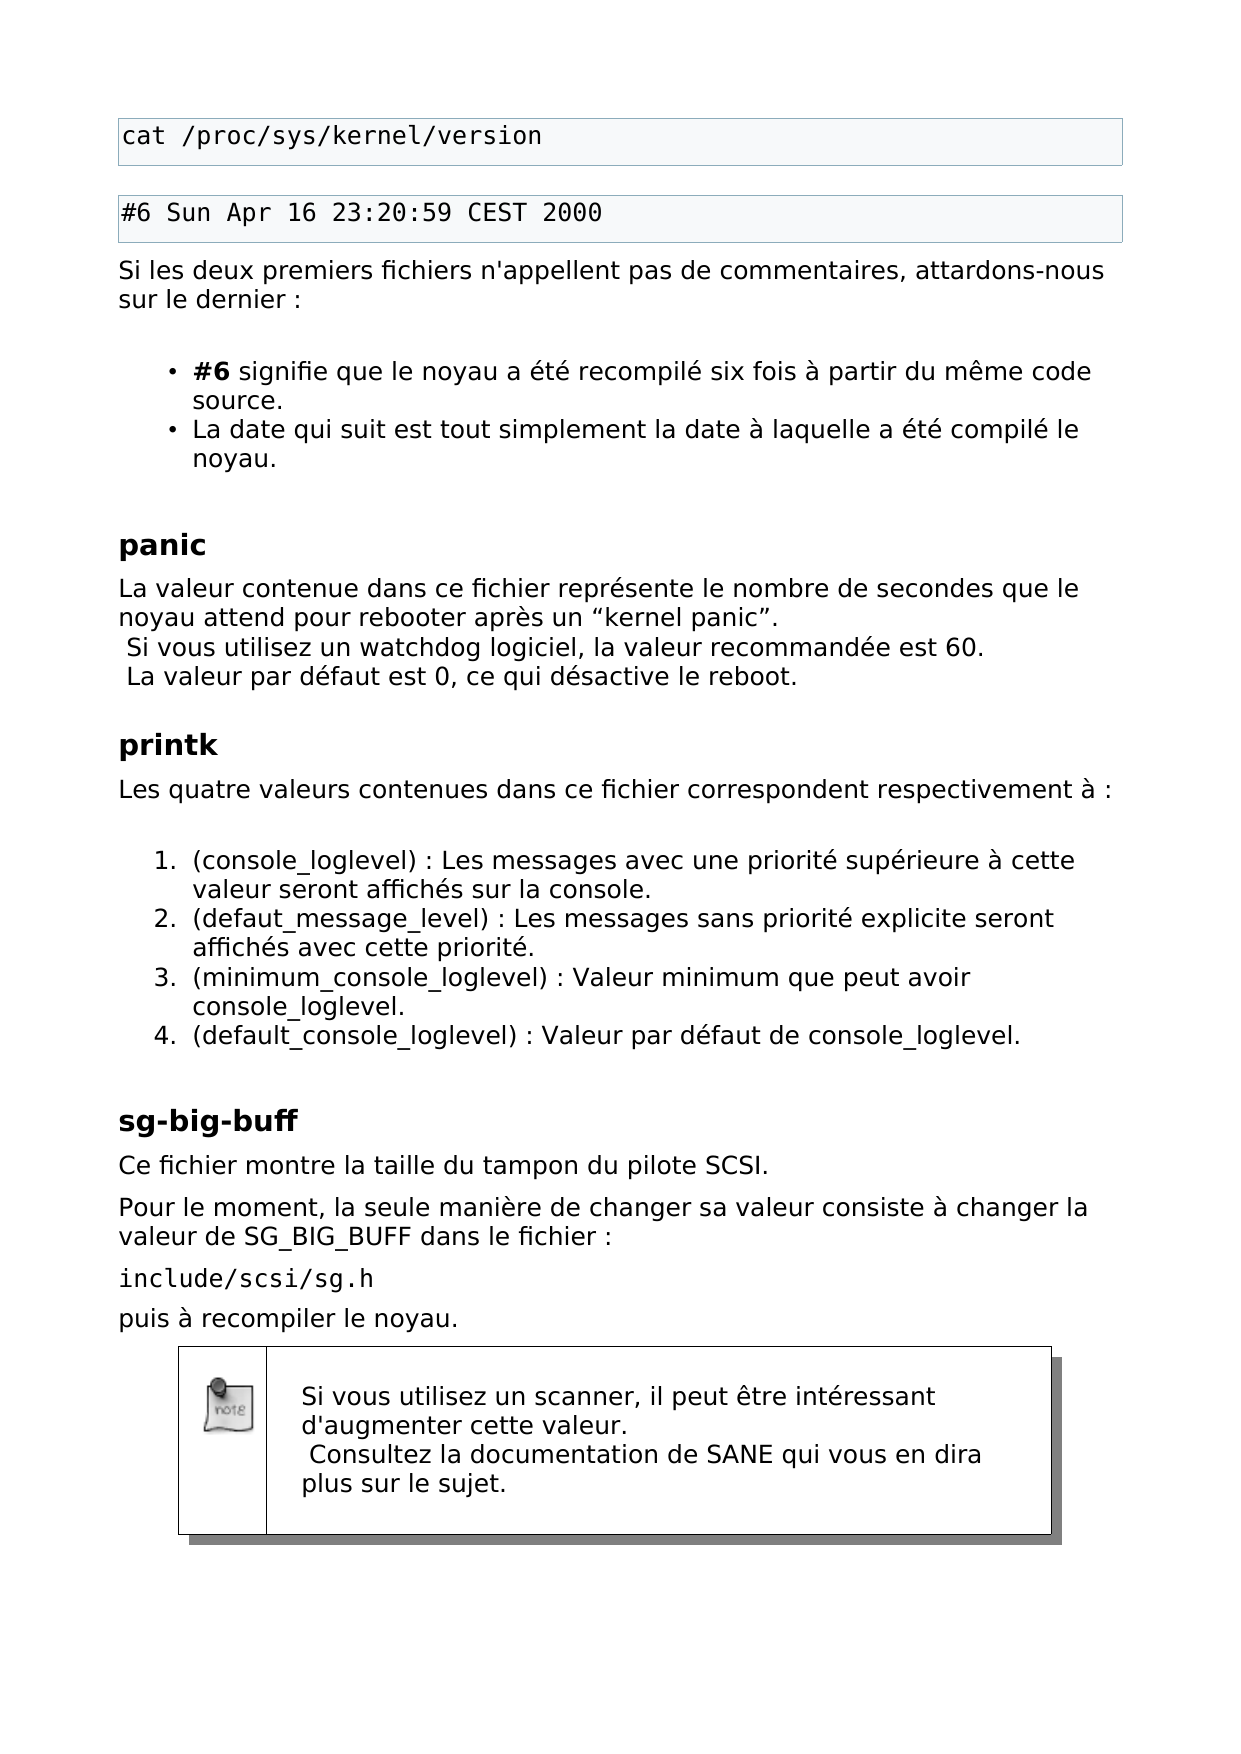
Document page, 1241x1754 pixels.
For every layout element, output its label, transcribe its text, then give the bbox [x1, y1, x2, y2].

text La valeur contenue dans ce fichier représente le nombre de secondes que le noyau attend pour rebooter après un “kernel panic”. Si vous utilisez un watchdog logiciel, la valeur recommandée est 60. La valeur par défaut est 0, ce qui désactive le reboot. [118, 574, 1122, 691]
list #6 signifie que le noyau a été recompilé six fois à partir du même code source. [177, 357, 1122, 415]
list (console_loglevel) : Les messages avec une priorité supérieure à cette valeur seront affichés sur la console. [177, 846, 1122, 904]
table_header Si vous utilisez un scanner, il peut être intéressant d'augmenter cette valeur. Consultez la documentation de SANE qui vous en dira plus sur le sujet. [267, 1347, 1051, 1534]
subtitle sg-big-buff [118, 1105, 1122, 1139]
text Pour le moment, la seule manière de changer sa valeur consiste à changer la valeur de SG_BIG_BUFF dans le fichier : [118, 1193, 1122, 1251]
table_header [179, 1347, 266, 1534]
list La date qui suit est tout simplement la date à laquelle a été compilé le noyau. [177, 415, 1122, 473]
text Ce fichier montre la taille du tampon du pilote SCSI. [118, 1151, 1122, 1180]
list (default_console_loglevel) : Valeur par défaut de console_loglevel. [177, 1021, 1122, 1050]
text include/scsi/sg.h [118, 1264, 1122, 1293]
subtitle panic [118, 528, 1122, 562]
text Si les deux premiers fichiers n'appellent pas de commentaires, attardons-nous sur le dernier : [118, 256, 1122, 315]
list (defaut_message_level) : Les messages sans priorité explicite seront affichés avec cette priorité. [177, 904, 1122, 963]
picture [190, 1370, 266, 1446]
subtitle printk [118, 728, 1122, 762]
text puis à recompiler le noyau. [118, 1305, 1122, 1334]
table_header #6 Sun Apr 16 23:20:59 CEST 2000 [119, 196, 1122, 242]
list (minimum_console_loglevel) : Valeur minimum que peut avoir console_loglevel. [177, 963, 1122, 1021]
text Les quatre valeurs contenues dans ce fichier correspondent respectivement à : [118, 775, 1122, 804]
table_header cat /proc/sys/kernel/version [119, 119, 1122, 165]
